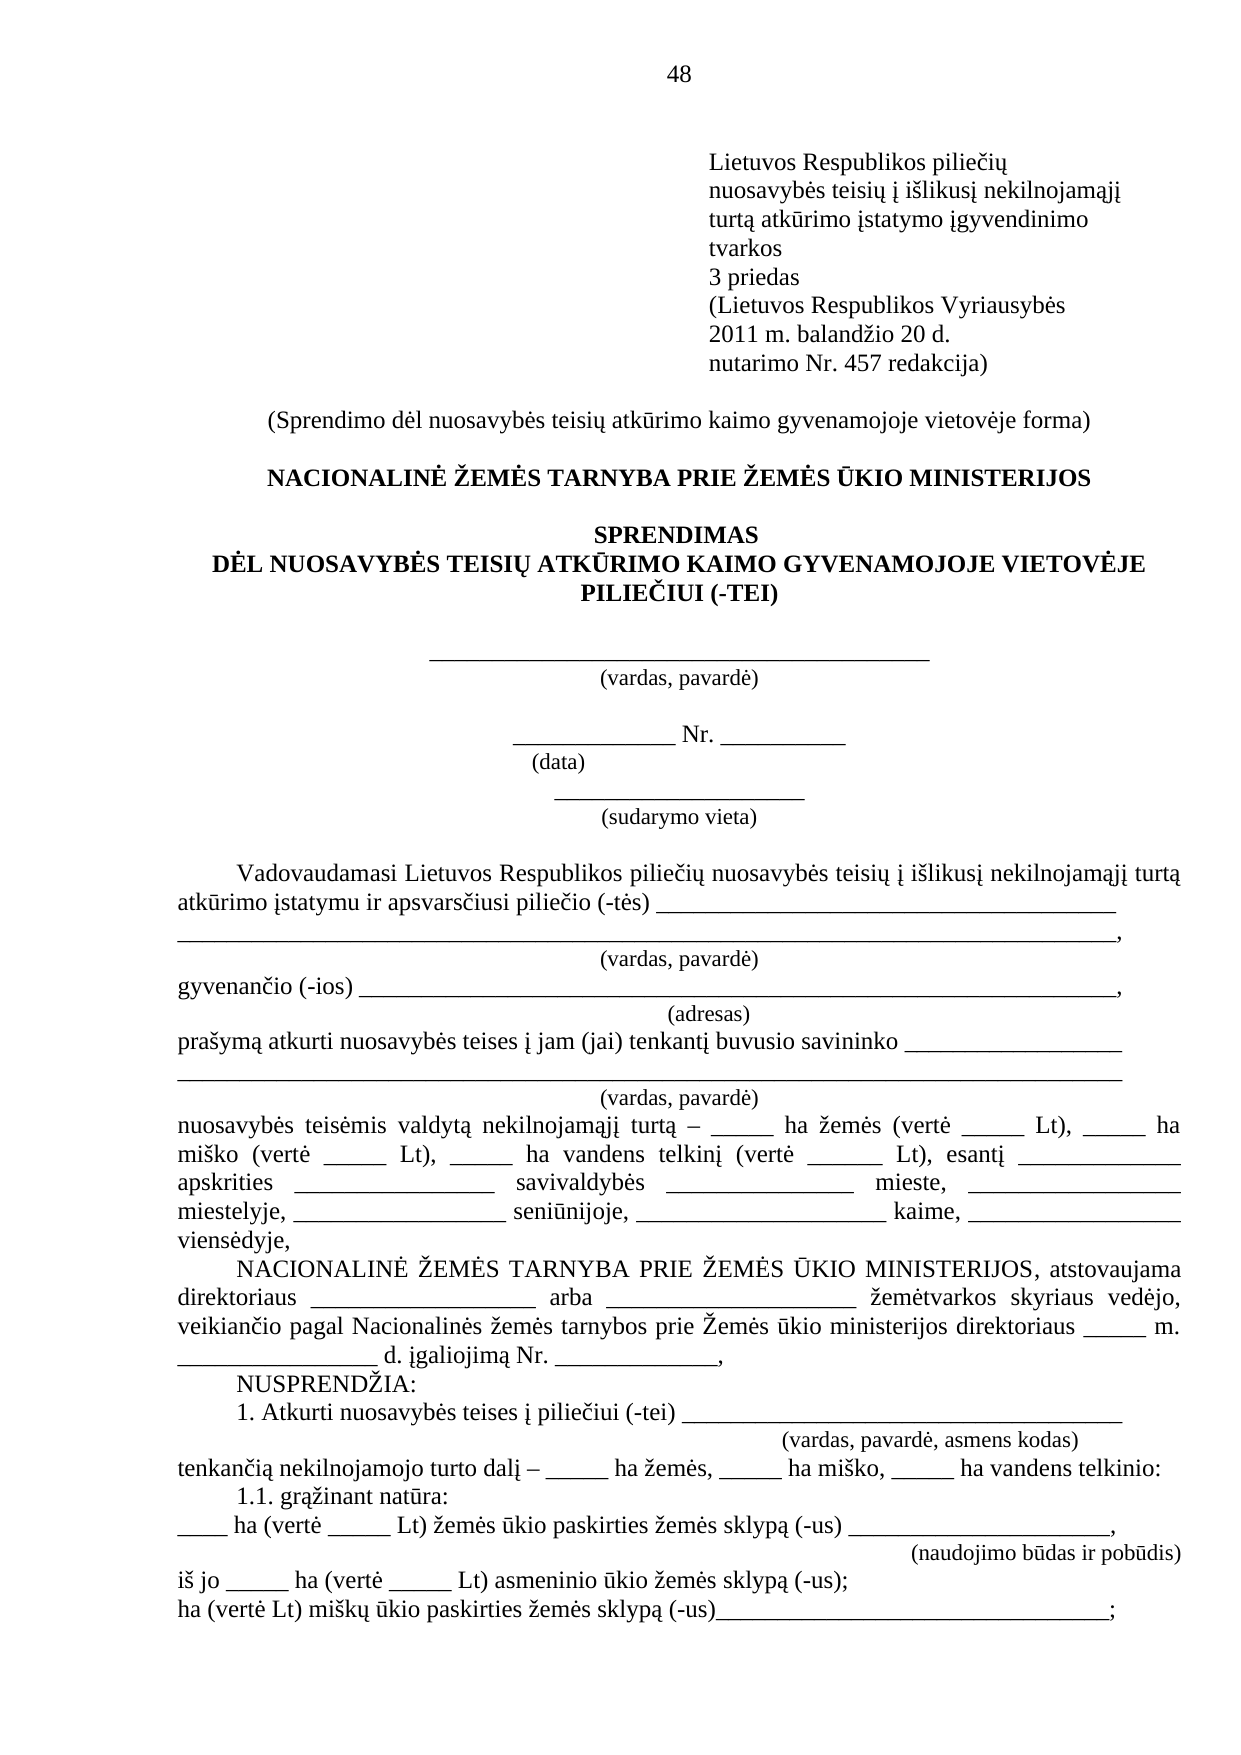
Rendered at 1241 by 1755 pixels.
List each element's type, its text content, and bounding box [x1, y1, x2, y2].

text (vardas, pavardė, asmens kodas) [679, 1426, 1181, 1453]
text gyvenančio (-ios) , [177, 971, 1181, 1000]
text nuosavybės teisėmis valdytą nekilnojamąjį turtą – _____ ha žemės (vertė _____ Lt), _____ ha miško (vertė _____ Lt), _____ ha vandens telkinį (vertė ______ Lt), esantį _____________ apskrities ________________ savivaldybės _______________ mieste, _________________ miestelyje, _________________ seniūnijoje, ____________________ kaime, _________________ viensėdyje, [177, 1110, 1181, 1254]
text nusprendžia: [177, 1369, 1181, 1397]
text nutarimo Nr. 457 redakcija) [177, 348, 1181, 377]
text (naudojimo būdas ir pobūdis) [177, 1539, 1181, 1565]
text tenkančią nekilnojamojo turto dalį – _____ ha žemės, _____ ha miško, _____ ha vandens telkinio: [177, 1453, 1181, 1481]
text _ , [177, 916, 1181, 945]
text (vardas, pavardė) [177, 664, 1181, 691]
text _ [177, 1055, 1181, 1084]
text ha (vertė Lt) miškų ūkio paskirties žemės sklypą (-us) ; [177, 1594, 1181, 1623]
text 3 priedas [177, 262, 1181, 291]
text (data) [532, 748, 1181, 774]
text prašymą atkurti nuosavybės teises į jam (jai) tenkantį buvusio savininko [177, 1026, 1181, 1055]
text _____________ Nr. __________ [177, 719, 1181, 748]
text SPRENDIMAS [177, 521, 1181, 549]
text (Sprendimo dėl nuosavybės teisių atkūrimo kaimo gyvenamojoje vietovėje forma) [177, 406, 1181, 434]
text tvarkos [177, 233, 1181, 262]
text (vardas, pavardė) [177, 1084, 1181, 1110]
text iš jo _____ ha (vertė _____ Lt) asmeninio ūkio žemės sklypą (-us); [177, 1565, 1181, 1594]
text ________________________________________ [177, 636, 1181, 664]
text NACIONALINĖ ŽEMĖS TARNYBA PRIE ŽEMĖS ŪKIO MINISTERIJOS [177, 463, 1181, 492]
text 1.1. grąžinant natūra: [177, 1481, 1181, 1510]
text (adresas) [177, 1000, 1181, 1026]
text Lietuvos Respublikos piliečių [177, 147, 1181, 176]
text (sudarymo vieta) [177, 803, 1181, 830]
text ____________________ [177, 774, 1181, 803]
text nuosavybės teisių į išlikusį nekilnojamąjį [177, 176, 1181, 204]
text Vadovaudamasi Lietuvos Respublikos piliečių nuosavybės teisių į išlikusį nekilnojamąjį turtą atkūrimo įstatymu ir apsvarsčiusi piliečio (-tės) [177, 858, 1181, 916]
text (Lietuvos Respublikos Vyriausybės [177, 291, 1181, 319]
text 2011 m. balandžio 20 d. [177, 319, 1181, 348]
text turtą atkūrimo įstatymo įgyvendinimo [177, 204, 1181, 233]
text Nacionalinė žemės tarnyba prie Žemės ūkio ministerijos, atstovaujama direktoriaus __________________ arba ____________________ žemėtvarkos skyriaus vedėjo, veikiančio pagal Nacionalinės žemės tarnybos prie Žemės ūkio ministerijos direktoriaus _____ m. ________________ d. įgaliojimą Nr. _____________, [177, 1254, 1181, 1369]
text 1. Atkurti nuosavybės teises į piliečiui (-tei) [177, 1397, 1181, 1426]
text (vardas, pavardė) [177, 945, 1181, 971]
text ____ ha (vertė _____ Lt) žemės ūkio paskirties žemės sklypą (-us) , [177, 1510, 1181, 1539]
text DĖL NUOSAVYBĖS TEISIŲ ATKŪRIMO KAIMO GYVENAMOJOJE VIETOVĖJE PILIEČIUI (-TEI) [177, 549, 1181, 607]
